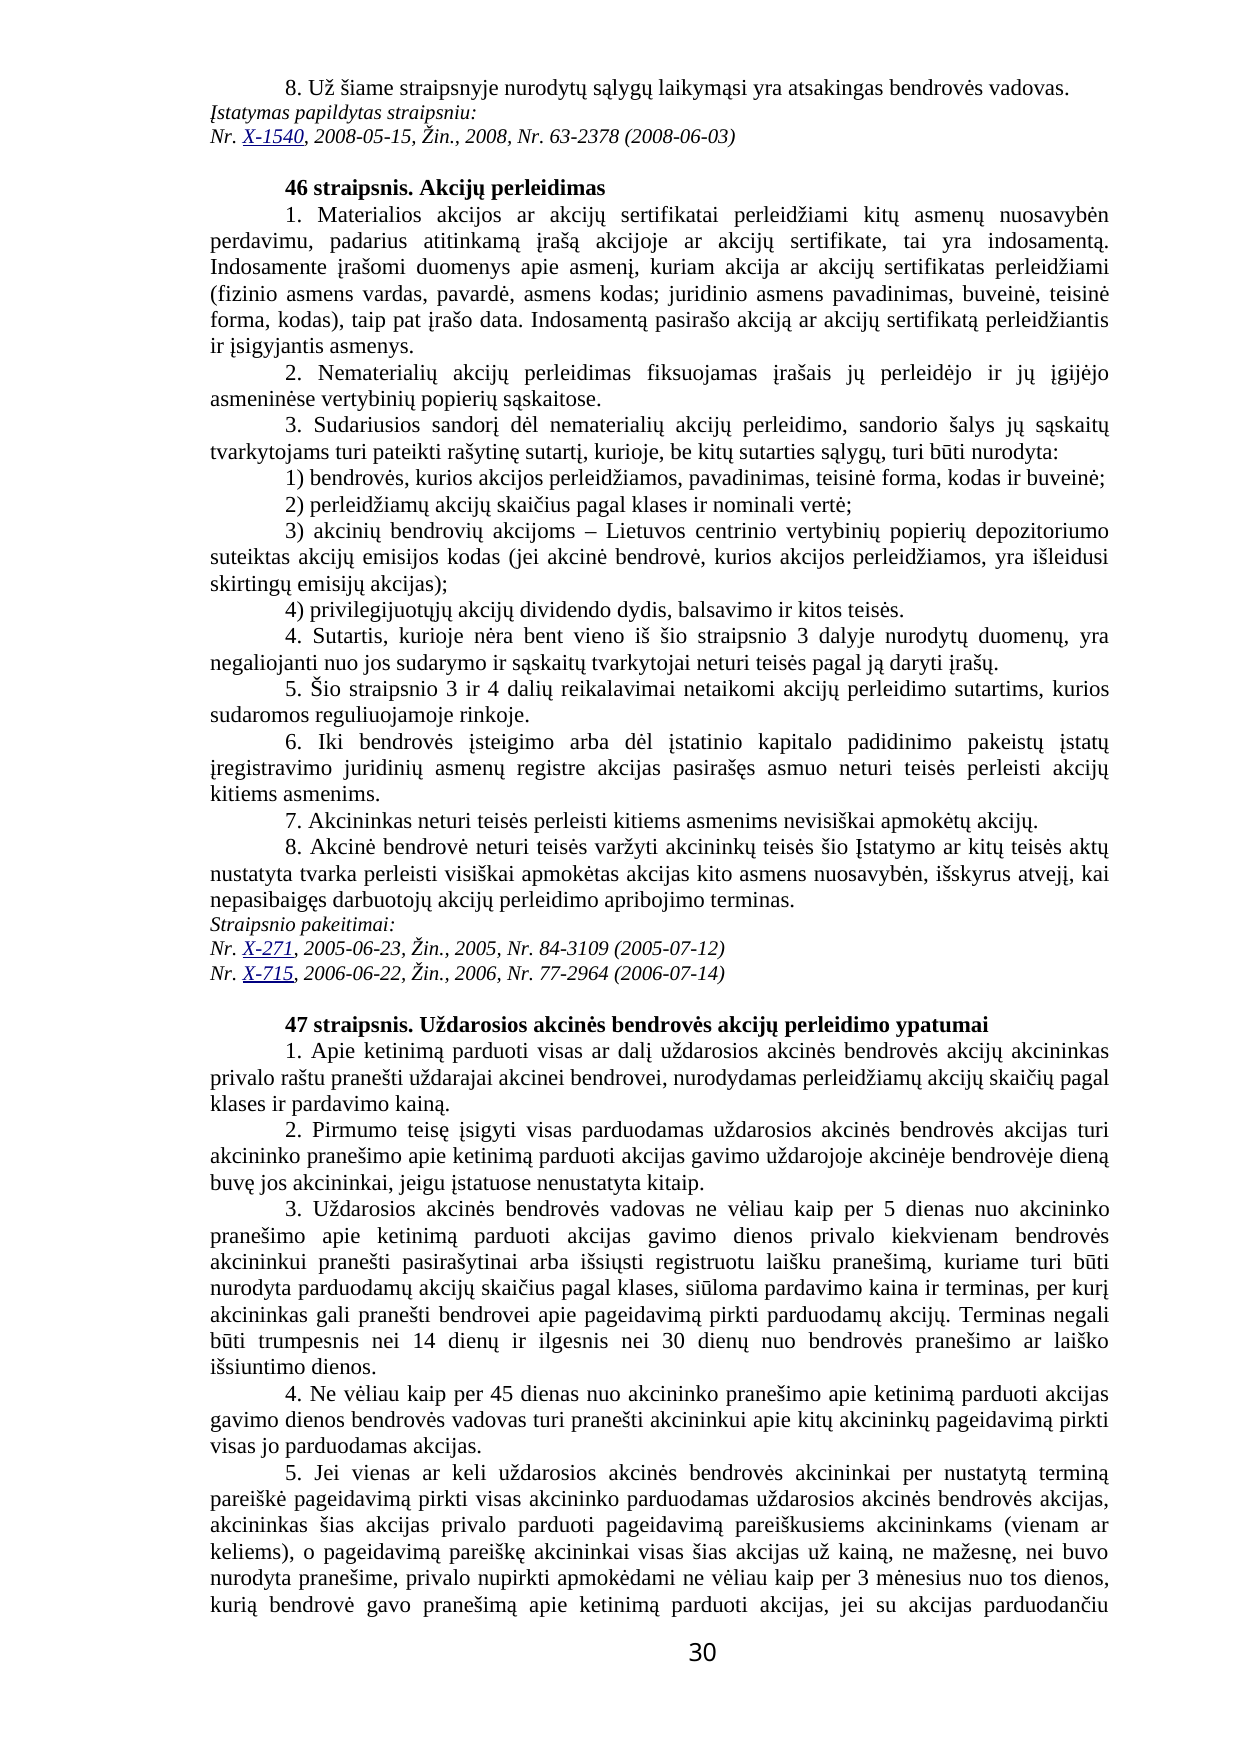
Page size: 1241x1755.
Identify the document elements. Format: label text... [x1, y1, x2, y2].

text Nr. X-271, 2005-06-23, Žin., 2005, Nr. 84-3109 (2005-07-12) [210, 936, 1111, 960]
text 7. Akcininkas neturi teisės perleisti kitiems asmenims nevisiškai apmokėtų akcijų. [210, 807, 1111, 833]
text Įstatymas papildytas straipsniu: [210, 100, 1111, 124]
text 5. Jei vienas ar keli uždarosios akcinės bendrovės akcininkai per nustatytą terminą pareiškė pageidavimą pirkti visas akcininko parduodamas uždarosios akcinės bendrovės akcijas, akcininkas šias akcijas privalo parduoti pageidavimą pareiškusiems akcininkams (vienam ar keliems), o pageidavimą pareiškę akcininkai visas šias akcijas už kainą, ne mažesnę, nei buvo nurodyta pranešime, privalo nupirkti apmokėdami ne vėliau kaip per 3 mėnesius nuo tos dienos, kurią bendrovė gavo pranešimą apie ketinimą parduoti akcijas, jei su akcijas parduodančiu [210, 1459, 1111, 1617]
text 1. Apie ketinimą parduoti visas ar dalį uždarosios akcinės bendrovės akcijų akcininkas privalo raštu pranešti uždarajai akcinei bendrovei, nurodydamas perleidžiamų akcijų skaičių pagal klases ir pardavimo kainą. [210, 1037, 1111, 1116]
text 3) akcinių bendrovių akcijoms – Lietuvos centrinio vertybinių popierių depozitoriumo suteiktas akcijų emisijos kodas (jei akcinė bendrovė, kurios akcijos perleidžiamos, yra išleidusi skirtingų emisijų akcijas); [210, 517, 1111, 596]
text 6. Iki bendrovės įsteigimo arba dėl įstatinio kapitalo padidinimo pakeistų įstatų įregistravimo juridinių asmenų registre akcijas pasirašęs asmuo neturi teisės perleisti akcijų kitiems asmenims. [210, 728, 1111, 807]
text 4. Ne vėliau kaip per 45 dienas nuo akcininko pranešimo apie ketinimą parduoti akcijas gavimo dienos bendrovės vadovas turi pranešti akcininkui apie kitų akcininkų pageidavimą pirkti visas jo parduodamas akcijas. [210, 1380, 1111, 1459]
text 8. Už šiame straipsnyje nurodytų sąlygų laikymąsi yra atsakingas bendrovės vadovas. [210, 73, 1111, 100]
text 4) privilegijuotųjų akcijų dividendo dydis, balsavimo ir kitos teisės. [210, 596, 1111, 622]
text 4. Sutartis, kurioje nėra bent vieno iš šio straipsnio 3 dalyje nurodytų duomenų, yra negaliojanti nuo jos sudarymo ir sąskaitų tvarkytojai neturi teisės pagal ją daryti įrašų. [210, 622, 1111, 675]
text Nr. X-1540, 2008-05-15, Žin., 2008, Nr. 63-2378 (2008-06-03) [210, 124, 1111, 148]
text 2. Pirmumo teisę įsigyti visas parduodamas uždarosios akcinės bendrovės akcijas turi akcininko pranešimo apie ketinimą parduoti akcijas gavimo uždarojoje akcinėje bendrovėje dieną buvę jos akcininkai, jeigu įstatuose nenustatyta kitaip. [210, 1116, 1111, 1195]
text 8. Akcinė bendrovė neturi teisės varžyti akcininkų teisės šio Įstatymo ar kitų teisės aktų nustatyta tvarka perleisti visiškai apmokėtas akcijas kito asmens nuosavybėn, išskyrus atvejį, kai nepasibaigęs darbuotojų akcijų perleidimo apribojimo terminas. [210, 833, 1111, 912]
text Straipsnio pakeitimai: [210, 912, 1111, 936]
text 2) perleidžiamų akcijų skaičius pagal klases ir nominali vertė; [210, 491, 1111, 517]
text 3. Sudariusios sandorį dėl nematerialių akcijų perleidimo, sandorio šalys jų sąskaitų tvarkytojams turi pateikti rašytinę sutartį, kurioje, be kitų sutarties sąlygų, turi būti nurodyta: [210, 412, 1111, 464]
text 1) bendrovės, kurios akcijos perleidžiamos, pavadinimas, teisinė forma, kodas ir buveinė; [210, 464, 1111, 491]
text Nr. X-715, 2006-06-22, Žin., 2006, Nr. 77-2964 (2006-07-14) [210, 960, 1111, 984]
text 3. Uždarosios akcinės bendrovės vadovas ne vėliau kaip per 5 dienas nuo akcininko pranešimo apie ketinimą parduoti akcijas gavimo dienos privalo kiekvienam bendrovės akcininkui pranešti pasirašytinai arba išsiųsti registruotu laišku pranešimą, kuriame turi būti nurodyta parduodamų akcijų skaičius pagal klases, siūloma pardavimo kaina ir terminas, per kurį akcininkas gali pranešti bendrovei apie pageidavimą pirkti parduodamų akcijų. Terminas negali būti trumpesnis nei 14 dienų ir ilgesnis nei 30 dienų nuo bendrovės pranešimo ar laiško išsiuntimo dienos. [210, 1195, 1111, 1380]
text 47 straipsnis. Uždarosios akcinės bendrovės akcijų perleidimo ypatumai [210, 1011, 1111, 1037]
text 1. Materialios akcijos ar akcijų sertifikatai perleidžiami kitų asmenų nuosavybėn perdavimu, padarius atitinkamą įrašą akcijoje ar akcijų sertifikate, tai yra indosamentą. Indosamente įrašomi duomenys apie asmenį, kuriam akcija ar akcijų sertifikatas perleidžiami (fizinio asmens vardas, pavardė, asmens kodas; juridinio asmens pavadinimas, buveinė, teisinė forma, kodas), taip pat įrašo data. Indosamentą pasirašo akciją ar akcijų sertifikatą perleidžiantis ir įsigyjantis asmenys. [210, 201, 1111, 359]
text 46 straipsnis. Akcijų perleidimas [210, 174, 1111, 201]
text 2. Nematerialių akcijų perleidimas fiksuojamas įrašais jų perleidėjo ir jų įgijėjo asmeninėse vertybinių popierių sąskaitose. [210, 359, 1111, 412]
text 5. Šio straipsnio 3 ir 4 dalių reikalavimai netaikomi akcijų perleidimo sutartims, kurios sudaromos reguliuojamoje rinkoje. [210, 675, 1111, 728]
